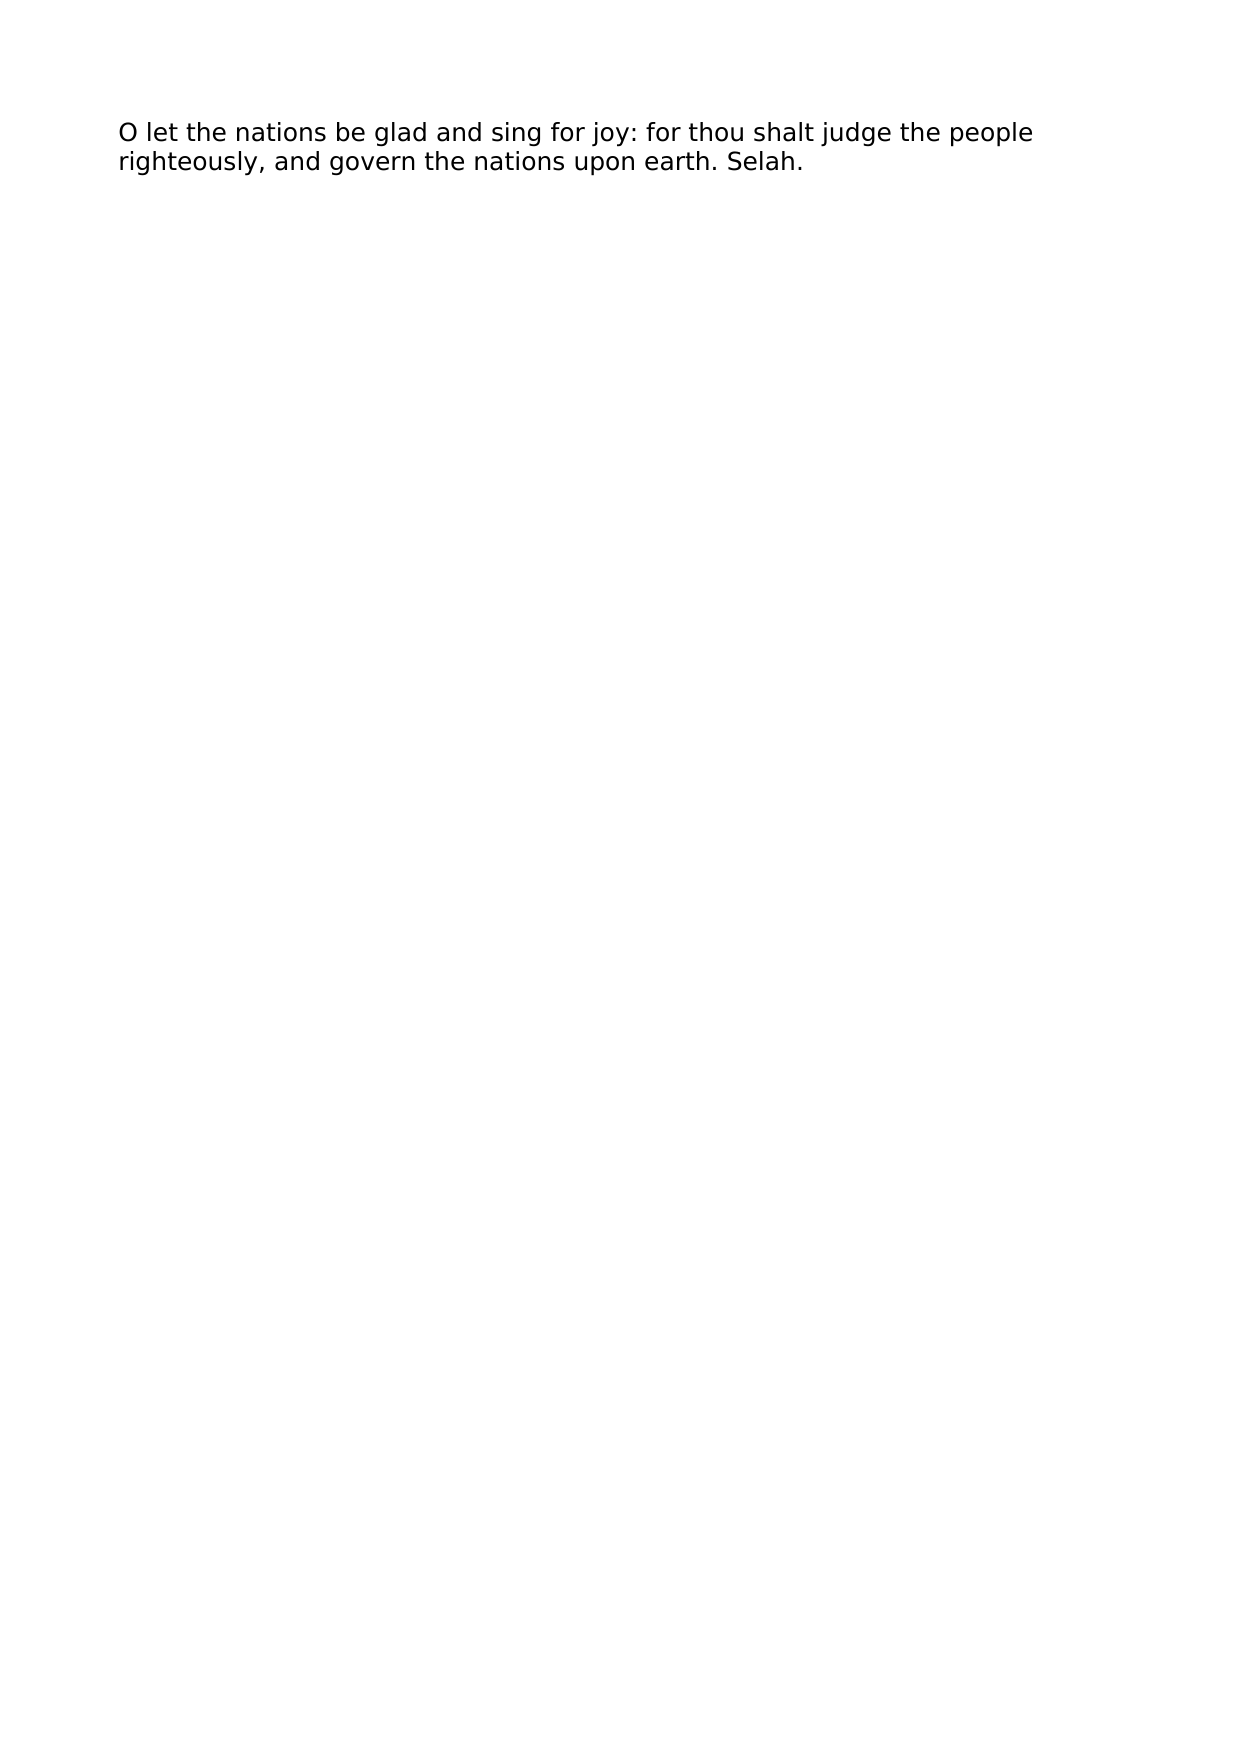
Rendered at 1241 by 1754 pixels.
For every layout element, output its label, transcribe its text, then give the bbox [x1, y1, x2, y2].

text O let the nations be glad and sing for joy: for thou shalt judge the people righteously, and govern the nations upon earth. Selah. [118, 118, 1122, 176]
